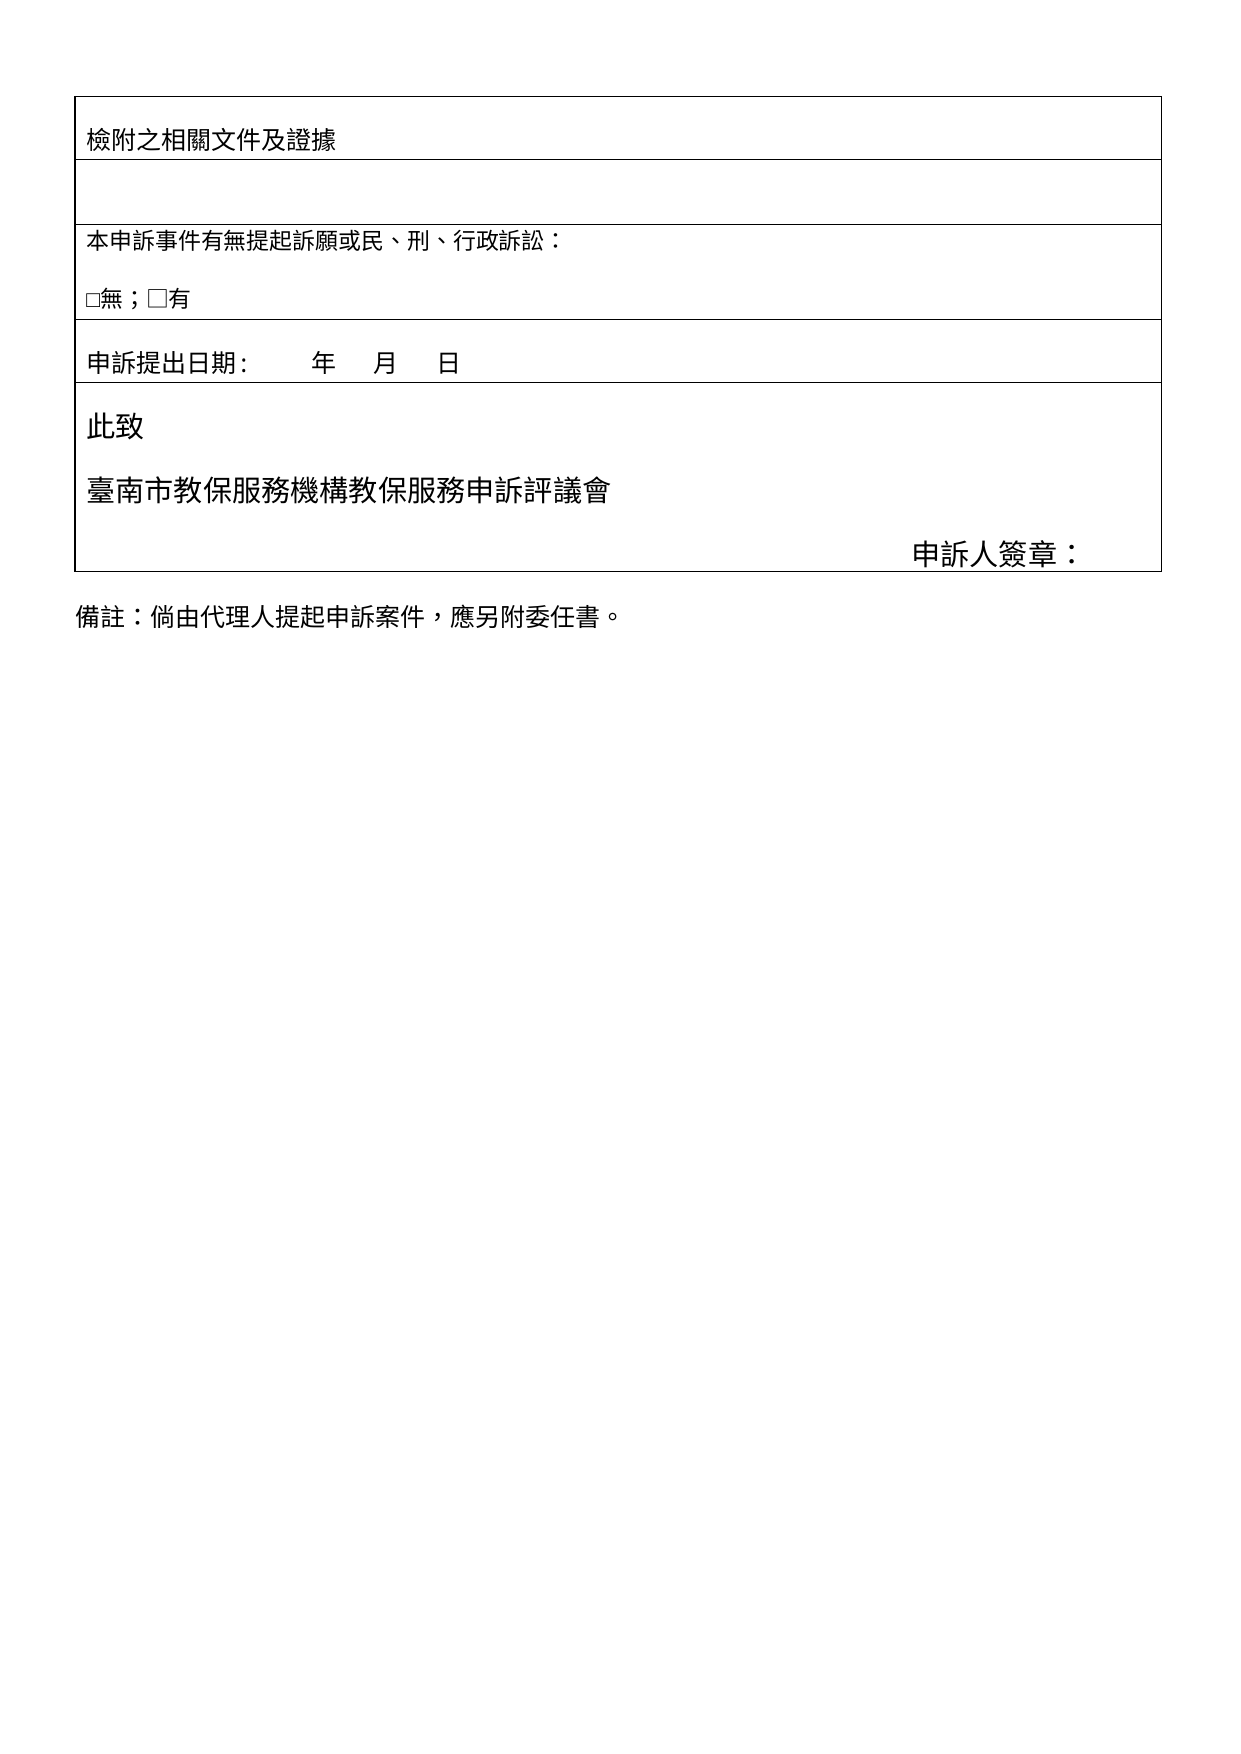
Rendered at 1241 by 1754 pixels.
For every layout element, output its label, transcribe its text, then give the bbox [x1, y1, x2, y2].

table_cell 本申訴事件有無提起訴願或民、刑、行政訴訟： □無；□有 [76, 225, 1161, 318]
table_cell 檢附之相關文件及證據 [76, 97, 1161, 159]
table_cell 此致 臺南市教保服務機構教保服務申訴評議會 申訴人簽章： [76, 383, 1161, 571]
text 備註：倘由代理人提起申訴案件，應另附委任書。 [75, 572, 1165, 634]
table_cell 申訴提出日期: 年 月 日 [76, 320, 1161, 382]
table_cell [76, 160, 1161, 224]
